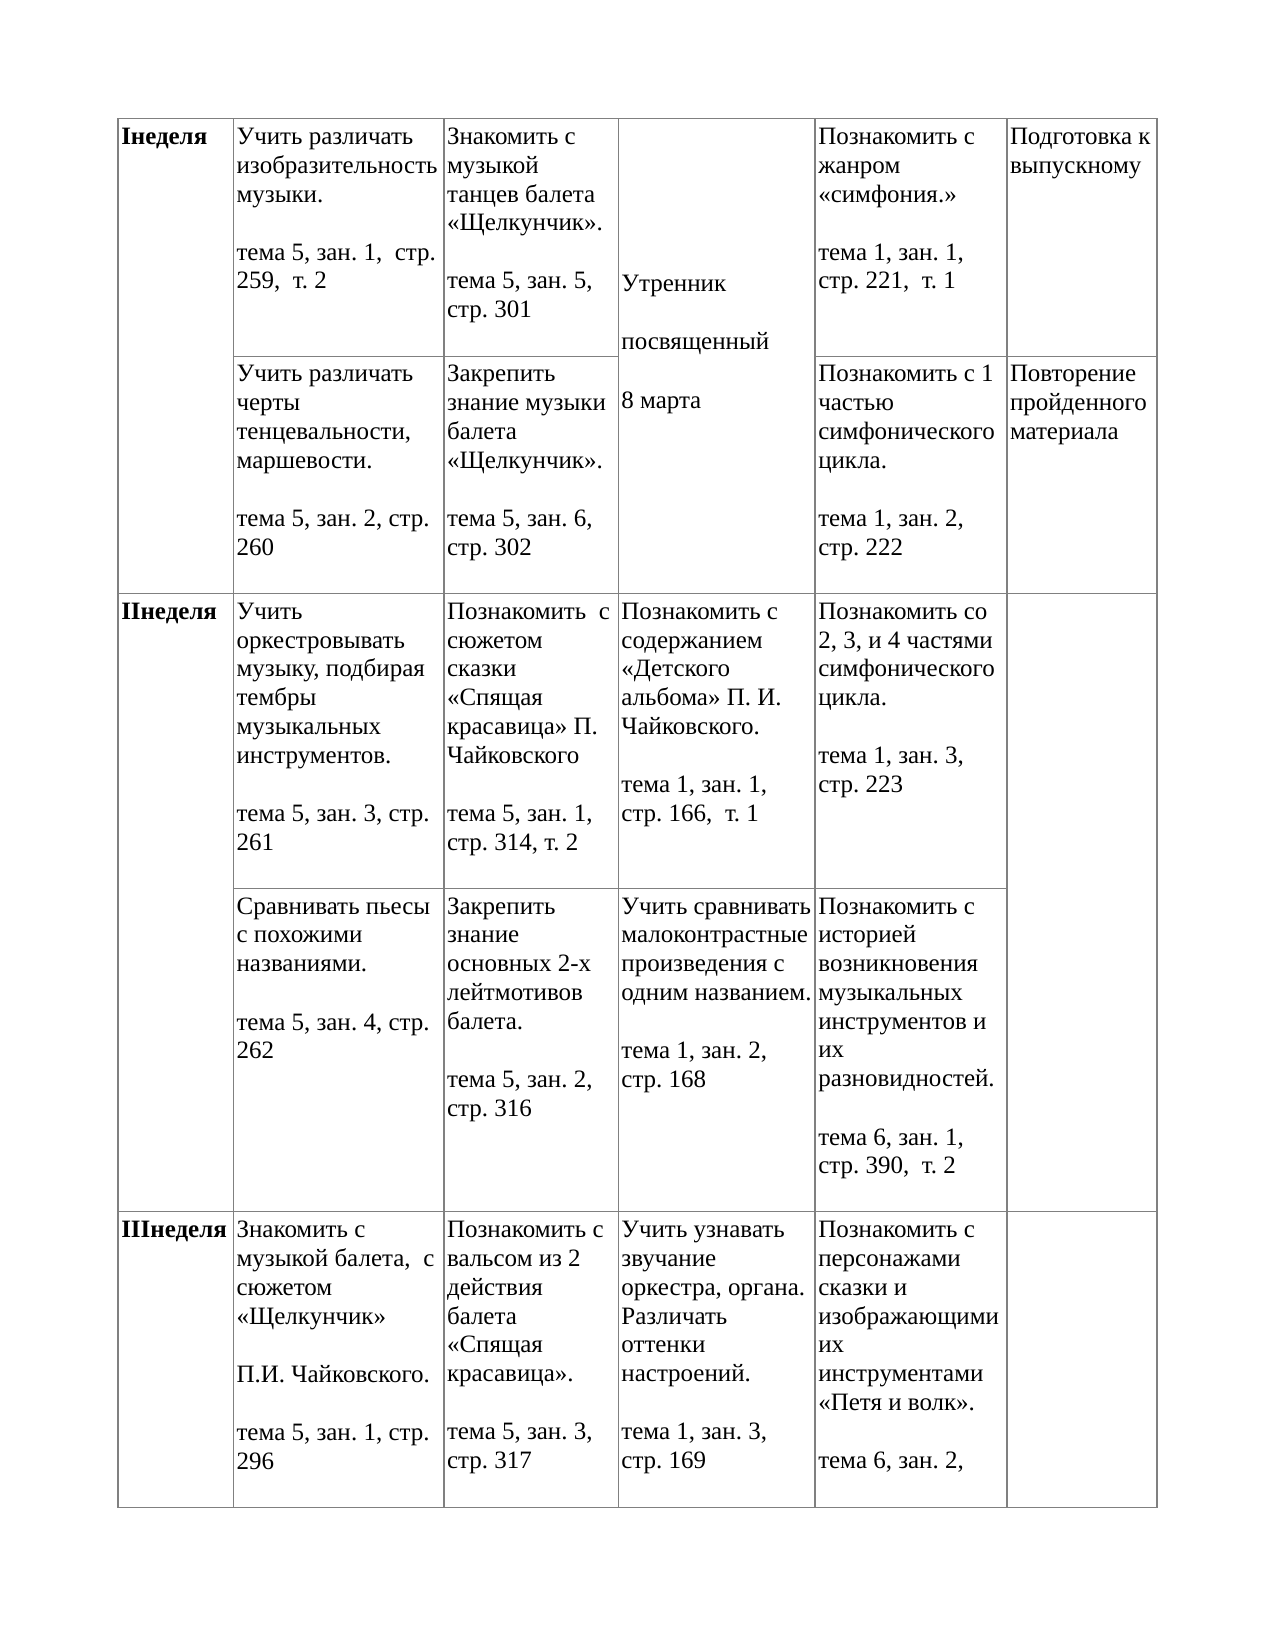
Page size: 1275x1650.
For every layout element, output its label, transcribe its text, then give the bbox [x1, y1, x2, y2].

table_cell Познакомить с персонажами сказки и изображающими их инструментами «Петя и волк». тема 6, зан. 2, [816, 1212, 1006, 1507]
table_cell Повторение пройденного материала [1008, 357, 1156, 593]
table_cell [1008, 1212, 1156, 1507]
table_cell Познакомить со 2, 3, и 4 частями симфонического цикла. тема 1, зан. 3, стр. 223 [816, 594, 1006, 888]
table_cell IIIнеделя [119, 1212, 233, 1507]
table_cell Познакомить с 1 частью симфонического цикла. тема 1, зан. 2, стр. 222 [816, 357, 1006, 593]
table_cell Учить различать изобразительность музыки. тема 5, зан. 1, стр. 259, т. 2 [234, 119, 443, 356]
table_cell Познакомить с жанром «симфония.» тема 1, зан. 1, стр. 221, т. 1 [816, 119, 1006, 356]
table_cell Познакомить с содержанием «Детского альбома» П. И. Чайковского. тема 1, зан. 1, стр. 166, т. 1 [619, 594, 814, 888]
table_cell Утренник посвященный 8 марта [619, 119, 814, 593]
table_cell Познакомить с историей возникновения музыкальных инструментов и их разновидностей. тема 6, зан. 1, стр. 390, т. 2 [816, 889, 1006, 1211]
table_cell Iнеделя [119, 119, 233, 593]
table_cell Учить оркестровывать музыку, подбирая тембры музыкальных инструментов. тема 5, зан. 3, стр. 261 [234, 594, 443, 888]
table_cell Познакомить с сюжетом сказки «Спящая красавица» П. Чайковского тема 5, зан. 1, стр. 314, т. 2 [445, 594, 618, 888]
table_cell [1008, 594, 1156, 1211]
table_cell Познакомить с вальсом из 2 действия балета «Спящая красавица». тема 5, зан. 3, стр. 317 [445, 1212, 618, 1507]
table_cell IIнеделя [119, 594, 233, 1211]
table_cell Знакомить с музыкой танцев балета «Щелкунчик». тема 5, зан. 5, стр. 301 [445, 119, 618, 356]
table_cell Учить сравнивать малоконтрастные произведения с одним названием. тема 1, зан. 2, стр. 168 [619, 889, 814, 1211]
table_cell Учить различать черты тенцевальности, маршевости. тема 5, зан. 2, стр. 260 [234, 357, 443, 593]
table_cell Подготовка к выпускному [1008, 119, 1156, 356]
table_cell Закрепить знание основных 2-х лейтмотивов балета. тема 5, зан. 2, стр. 316 [445, 889, 618, 1211]
table_cell Учить узнавать звучание оркестра, органа. Различать оттенки настроений. тема 1, зан. 3, стр. 169 [619, 1212, 814, 1507]
table_cell Сравнивать пьесы с похожими названиями. тема 5, зан. 4, стр. 262 [234, 889, 443, 1211]
table_cell Знакомить с музыкой балета, с сюжетом «Щелкунчик» П.И. Чайковского. тема 5, зан. 1, стр. 296 [234, 1212, 443, 1507]
table_cell Закрепить знание музыки балета «Щелкунчик». тема 5, зан. 6, стр. 302 [445, 357, 618, 593]
